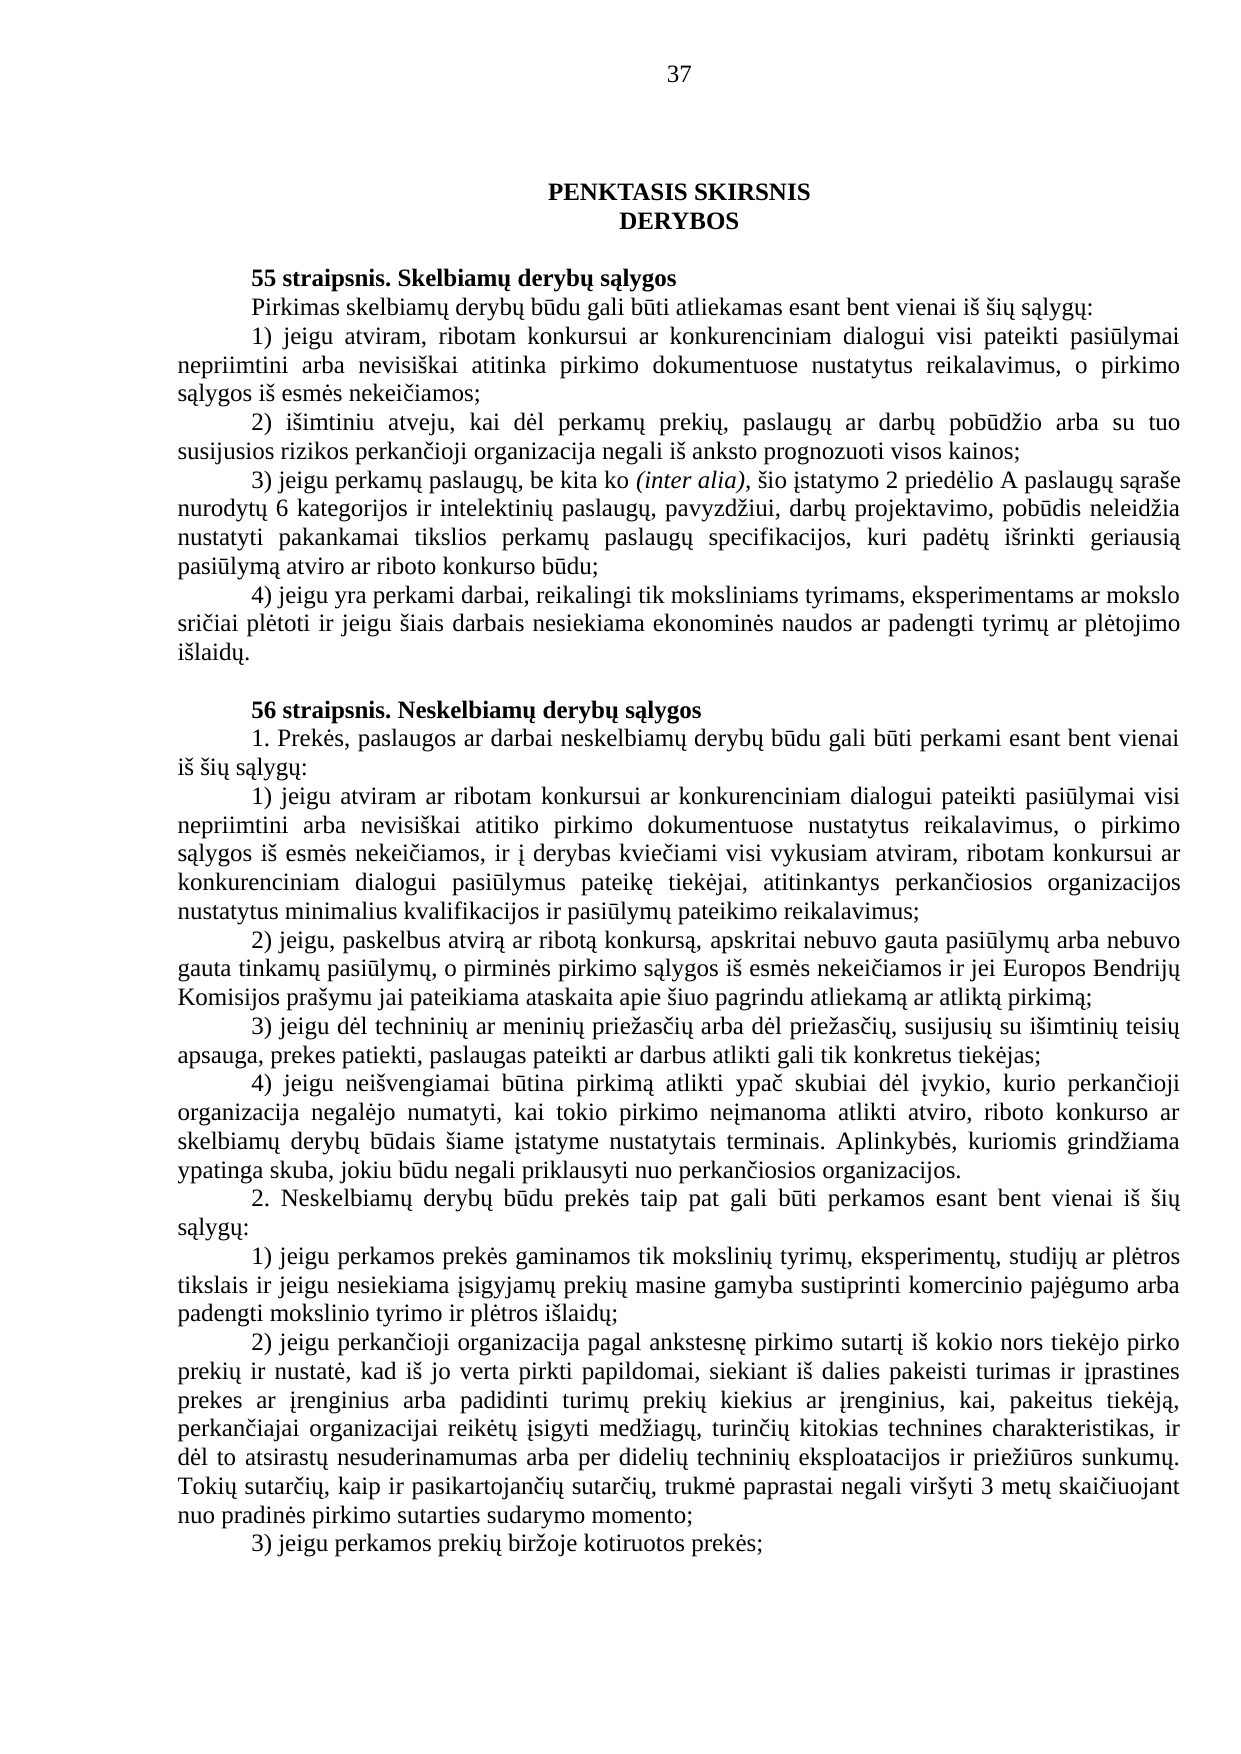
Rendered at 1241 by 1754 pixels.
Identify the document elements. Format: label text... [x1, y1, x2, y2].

text 4) jeigu neišvengiamai būtina pirkimą atlikti ypač skubiai dėl įvykio, kurio perkančioji organizacija negalėjo numatyti, kai tokio pirkimo neįmanoma atlikti atviro, riboto konkurso ar skelbiamų derybų būdais šiame įstatyme nustatytais terminais. Aplinkybės, kuriomis grindžiama ypatinga skuba, jokiu būdu negali priklausyti nuo perkančiosios organizacijos. [177, 1068, 1181, 1183]
text PENKTASiS SKIRSNIS [177, 177, 1181, 206]
text 1. Prekės, paslaugos ar darbai neskelbiamų derybų būdu gali būti perkami esant bent vienai iš šių sąlygų: [177, 723, 1181, 781]
text 2. Neskelbiamų derybų būdu prekės taip pat gali būti perkamos esant bent vienai iš šių sąlygų: [177, 1183, 1181, 1241]
text derybos [177, 206, 1181, 235]
text 1) jeigu perkamos prekės gaminamos tik mokslinių tyrimų, eksperimentų, studijų ar plėtros tikslais ir jeigu nesiekiama įsigyjamų prekių masine gamyba sustiprinti komercinio pajėgumo arba padengti mokslinio tyrimo ir plėtros išlaidų; [177, 1241, 1181, 1327]
text 2) išimtiniu atveju, kai dėl perkamų prekių, paslaugų ar darbų pobūdžio arba su tuo susijusios rizikos perkančioji organizacija negali iš anksto prognozuoti visos kainos; [177, 407, 1181, 465]
text 56 straipsnis. Neskelbiamų derybų sąlygos [177, 695, 1181, 723]
text 2) jeigu, paskelbus atvirą ar ribotą konkursą, apskritai nebuvo gauta pasiūlymų arba nebuvo gauta tinkamų pasiūlymų, o pirminės pirkimo sąlygos iš esmės nekeičiamos ir jei Europos Bendrijų Komisijos prašymu jai pateikiama ataskaita apie šiuo pagrindu atliekamą ar atliktą pirkimą; [177, 925, 1181, 1011]
text 3) jeigu dėl techninių ar meninių priežasčių arba dėl priežasčių, susijusių su išimtinių teisių apsauga, prekes patiekti, paslaugas pateikti ar darbus atlikti gali tik konkretus tiekėjas; [177, 1011, 1181, 1068]
text Pirkimas skelbiamų derybų būdu gali būti atliekamas esant bent vienai iš šių sąlygų: [177, 292, 1181, 321]
text 3) jeigu perkamos prekių biržoje kotiruotos prekės; [177, 1528, 1181, 1557]
text 3) jeigu perkamų paslaugų, be kita ko (inter alia), šio įstatymo 2 priedėlio A paslaugų sąraše nurodytų 6 kategorijos ir intelektinių paslaugų, pavyzdžiui, darbų projektavimo, pobūdis neleidžia nustatyti pakankamai tikslios perkamų paslaugų specifikacijos, kuri padėtų išrinkti geriausią pasiūlymą atviro ar riboto konkurso būdu; [177, 465, 1181, 580]
text 55 straipsnis. Skelbiamų derybų sąlygos [177, 263, 1181, 292]
text 1) jeigu atviram ar ribotam konkursui ar konkurenciniam dialogui pateikti pasiūlymai visi nepriimtini arba nevisiškai atitiko pirkimo dokumentuose nustatytus reikalavimus, o pirkimo sąlygos iš esmės nekeičiamos, ir į derybas kviečiami visi vykusiam atviram, ribotam konkursui ar konkurenciniam dialogui pasiūlymus pateikę tiekėjai, atitinkantys perkančiosios organizacijos nustatytus minimalius kvalifikacijos ir pasiūlymų pateikimo reikalavimus; [177, 781, 1181, 925]
text 1) jeigu atviram, ribotam konkursui ar konkurenciniam dialogui visi pateikti pasiūlymai nepriimtini arba nevisiškai atitinka pirkimo dokumentuose nustatytus reikalavimus, o pirkimo sąlygos iš esmės nekeičiamos; [177, 321, 1181, 407]
text 4) jeigu yra perkami darbai, reikalingi tik moksliniams tyrimams, eksperimentams ar mokslo sričiai plėtoti ir jeigu šiais darbais nesiekiama ekonominės naudos ar padengti tyrimų ar plėtojimo išlaidų. [177, 580, 1181, 666]
text 2) jeigu perkančioji organizacija pagal ankstesnę pirkimo sutartį iš kokio nors tiekėjo pirko prekių ir nustatė, kad iš jo verta pirkti papildomai, siekiant iš dalies pakeisti turimas ir įprastines prekes ar įrenginius arba padidinti turimų prekių kiekius ar įrenginius, kai, pakeitus tiekėją, perkančiajai organizacijai reikėtų įsigyti medžiagų, turinčių kitokias technines charakteristikas, ir dėl to atsirastų nesuderinamumas arba per didelių techninių eksploatacijos ir priežiūros sunkumų. Tokių sutarčių, kaip ir pasikartojančių sutarčių, trukmė paprastai negali viršyti 3 metų skaičiuojant nuo pradinės pirkimo sutarties sudarymo momento; [177, 1327, 1181, 1528]
